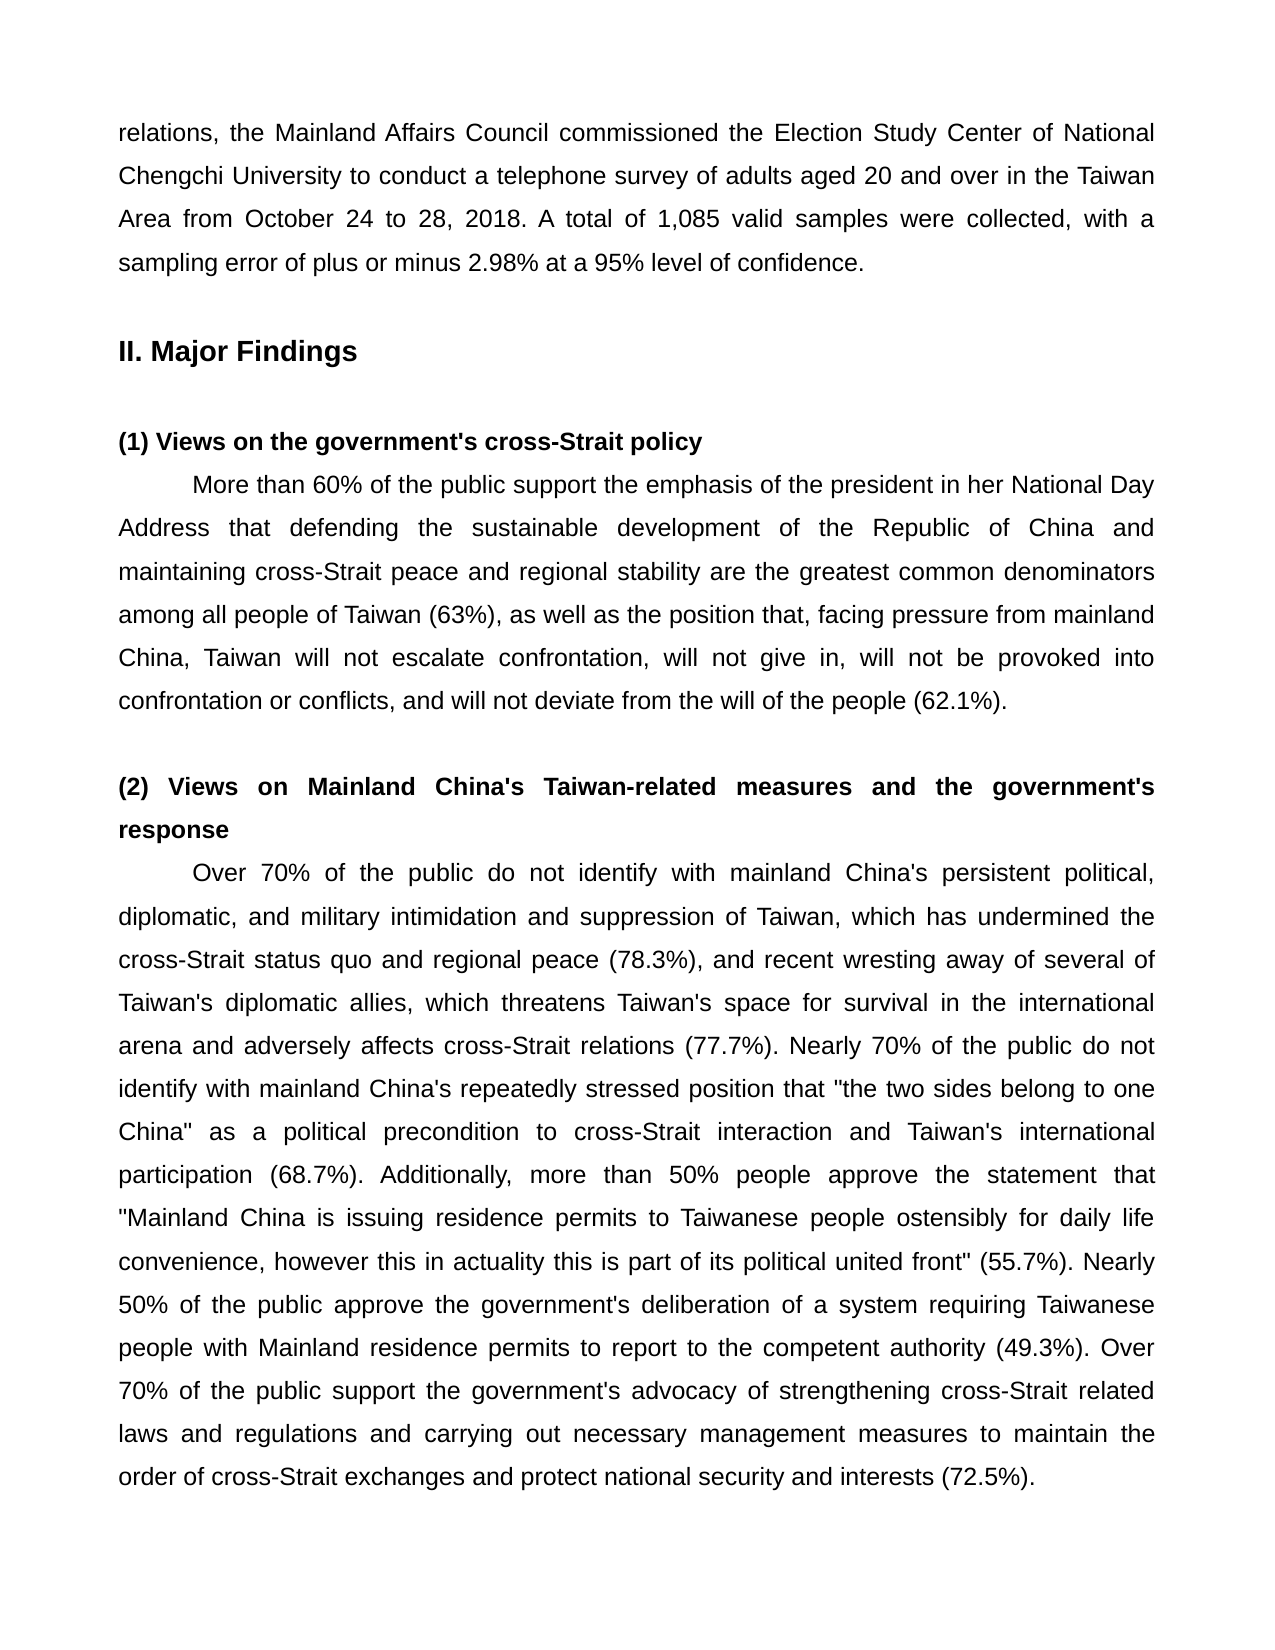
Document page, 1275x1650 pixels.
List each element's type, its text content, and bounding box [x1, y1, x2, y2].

text (1) Views on the government's cross-Strait policy [118, 427, 1157, 456]
text More than 60% of the public support the emphasis of the president in her National Day Address that defending the sustainable development of the Republic of China and maintaining cross-Strait peace and regional stability are the greatest common denominators among all people of Taiwan (63%), as well as the position that, facing pressure from mainland China, Taiwan will not escalate confrontation, will not give in, will not be provoked into confrontation or conflicts, and will not deviate from the will of the people (62.1%). [118, 470, 1157, 715]
text Over 70% of the public do not identify with mainland China's persistent political, diplomatic, and military intimidation and suppression of Taiwan, which has undermined the cross-Strait status quo and regional peace (78.3%), and recent wresting away of several of Taiwan's diplomatic allies, which threatens Taiwan's space for survival in the international arena and adversely affects cross-Strait relations (77.7%). Nearly 70% of the public do not identify with mainland China's repeatedly stressed position that "the two sides belong to one China" as a political precondition to cross-Strait interaction and Taiwan's international participation (68.7%). Additionally, more than 50% people approve the statement that "Mainland China is issuing residence permits to Taiwanese people ostensibly for daily life convenience, however this in actuality this is part of its political united front" (55.7%). Nearly 50% of the public approve the government's deliberation of a system requiring Taiwanese people with Mainland residence permits to report to the competent authority (49.3%). Over 70% of the public support the government's advocacy of strengthening cross-Strait related laws and regulations and carrying out necessary management measures to maintain the order of cross-Strait exchanges and protect national security and interests (72.5%). [118, 858, 1157, 1491]
text II. Major Findings [118, 334, 1157, 367]
text relations, the Mainland Affairs Council commissioned the Election Study Center of National Chengchi University to conduct a telephone survey of adults aged 20 and over in the Taiwan Area from October 24 to 28, 2018. A total of 1,085 valid samples were collected, with a sampling error of plus or minus 2.98% at a 95% level of confidence. [118, 118, 1157, 276]
text (2) Views on Mainland China's Taiwan-related measures and the government's response [118, 772, 1157, 844]
